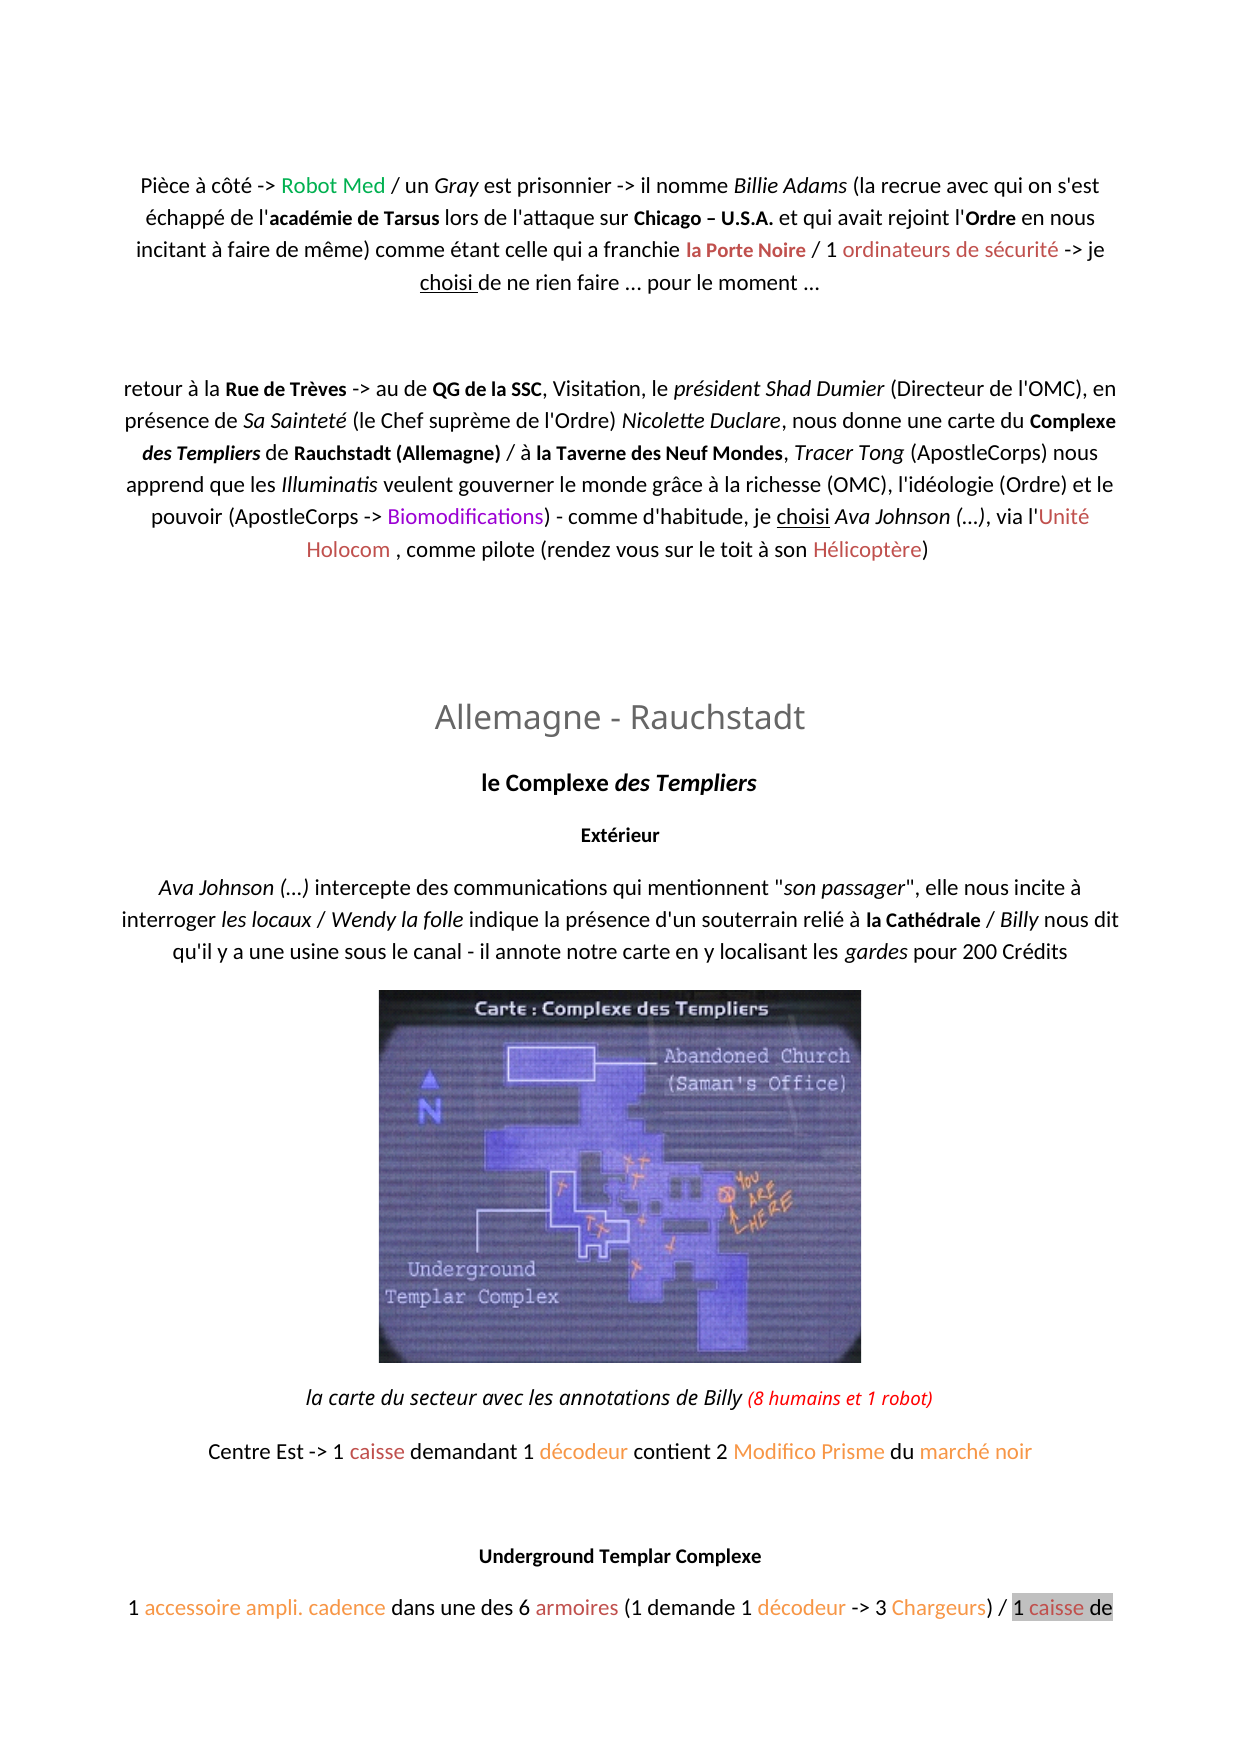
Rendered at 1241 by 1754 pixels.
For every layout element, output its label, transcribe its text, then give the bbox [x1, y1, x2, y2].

text Centre Est -> 1 caisse demandant 1 décodeur contient 2 Modifico Prisme du marché noir [118, 1437, 1122, 1465]
text Allemagne - Rauchstadt [118, 694, 1122, 739]
text Underground Templar Complexe [118, 1543, 1122, 1568]
text Ava Johnson (…) intercepte des communications qui mentionnent "son passager", elle nous incite à interroger les locaux / Wendy la folle indique la présence d'un souterrain relié à la Cathédrale / Billy nous dit qu'il y a une usine sous le canal - il annote notre carte en y localisant les gardes pour 200 Crédits [118, 873, 1122, 965]
text la carte du secteur avec les annotations de Billy (8 humains et 1 robot) [118, 1383, 1122, 1412]
text retour à la Rue de Trèves -> au de QG de la SSC, Visitation, le président Shad Dumier (Directeur de l'OMC), en présence de Sa Sainteté (le Chef suprème de l'Ordre) Nicolette Duclare, nous donne une carte du Complexe des Templiers de Rauchstadt (Allemagne) / à la Taverne des Neuf Mondes, Tracer Tong (ApostleCorps) nous apprend que les Illuminatis veulent gouverner le monde grâce à la richesse (OMC), l'idéologie (Ordre) et le pouvoir (ApostleCorps -> Biomodifications) - comme d'habitude, je choisi Ava Johnson (…), via l'Unité Holocom , comme pilote (rendez vous sur le toit à son Hélicoptère) [118, 374, 1122, 563]
text 1 accessoire ampli. cadence dans une des 6 armoires (1 demande 1 décodeur -> 3 Chargeurs) / 1 caisse de [118, 1593, 1122, 1621]
text Extérieur [118, 823, 1122, 848]
text le Complexe des Templiers [118, 767, 1122, 797]
text Pièce à côté -> Robot Med / un Gray est prisonnier -> il nomme Billie Adams (la recrue avec qui on s'est échappé de l'académie de Tarsus lors de l'attaque sur Chicago – U.S.A. et qui avait rejoint l'Ordre en nous incitant à faire de même) comme étant celle qui a franchie la Porte Noire / 1 ordinateurs de sécurité -> je choisi de ne rien faire ... pour le moment ... [118, 171, 1122, 296]
